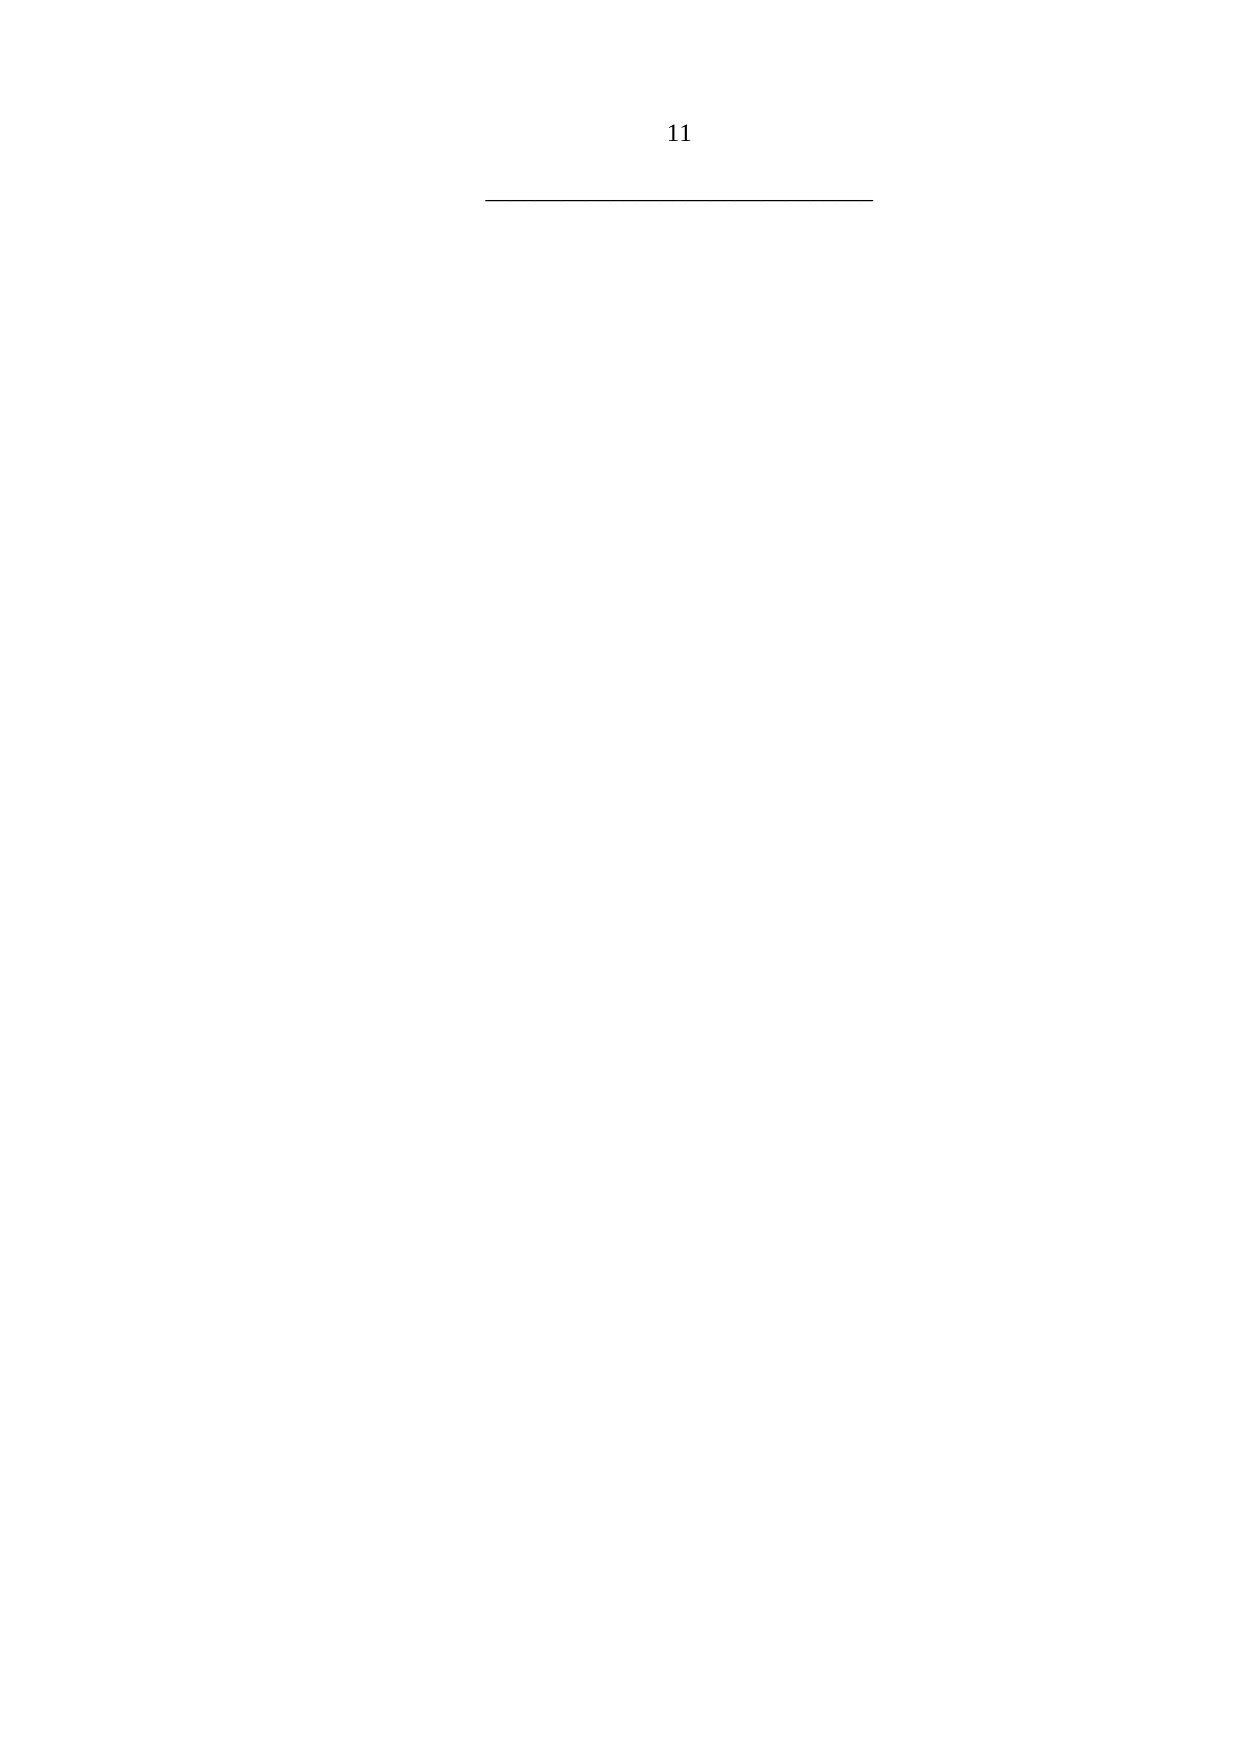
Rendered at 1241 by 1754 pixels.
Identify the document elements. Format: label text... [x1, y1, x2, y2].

text _______________________________ [177, 176, 1181, 204]
